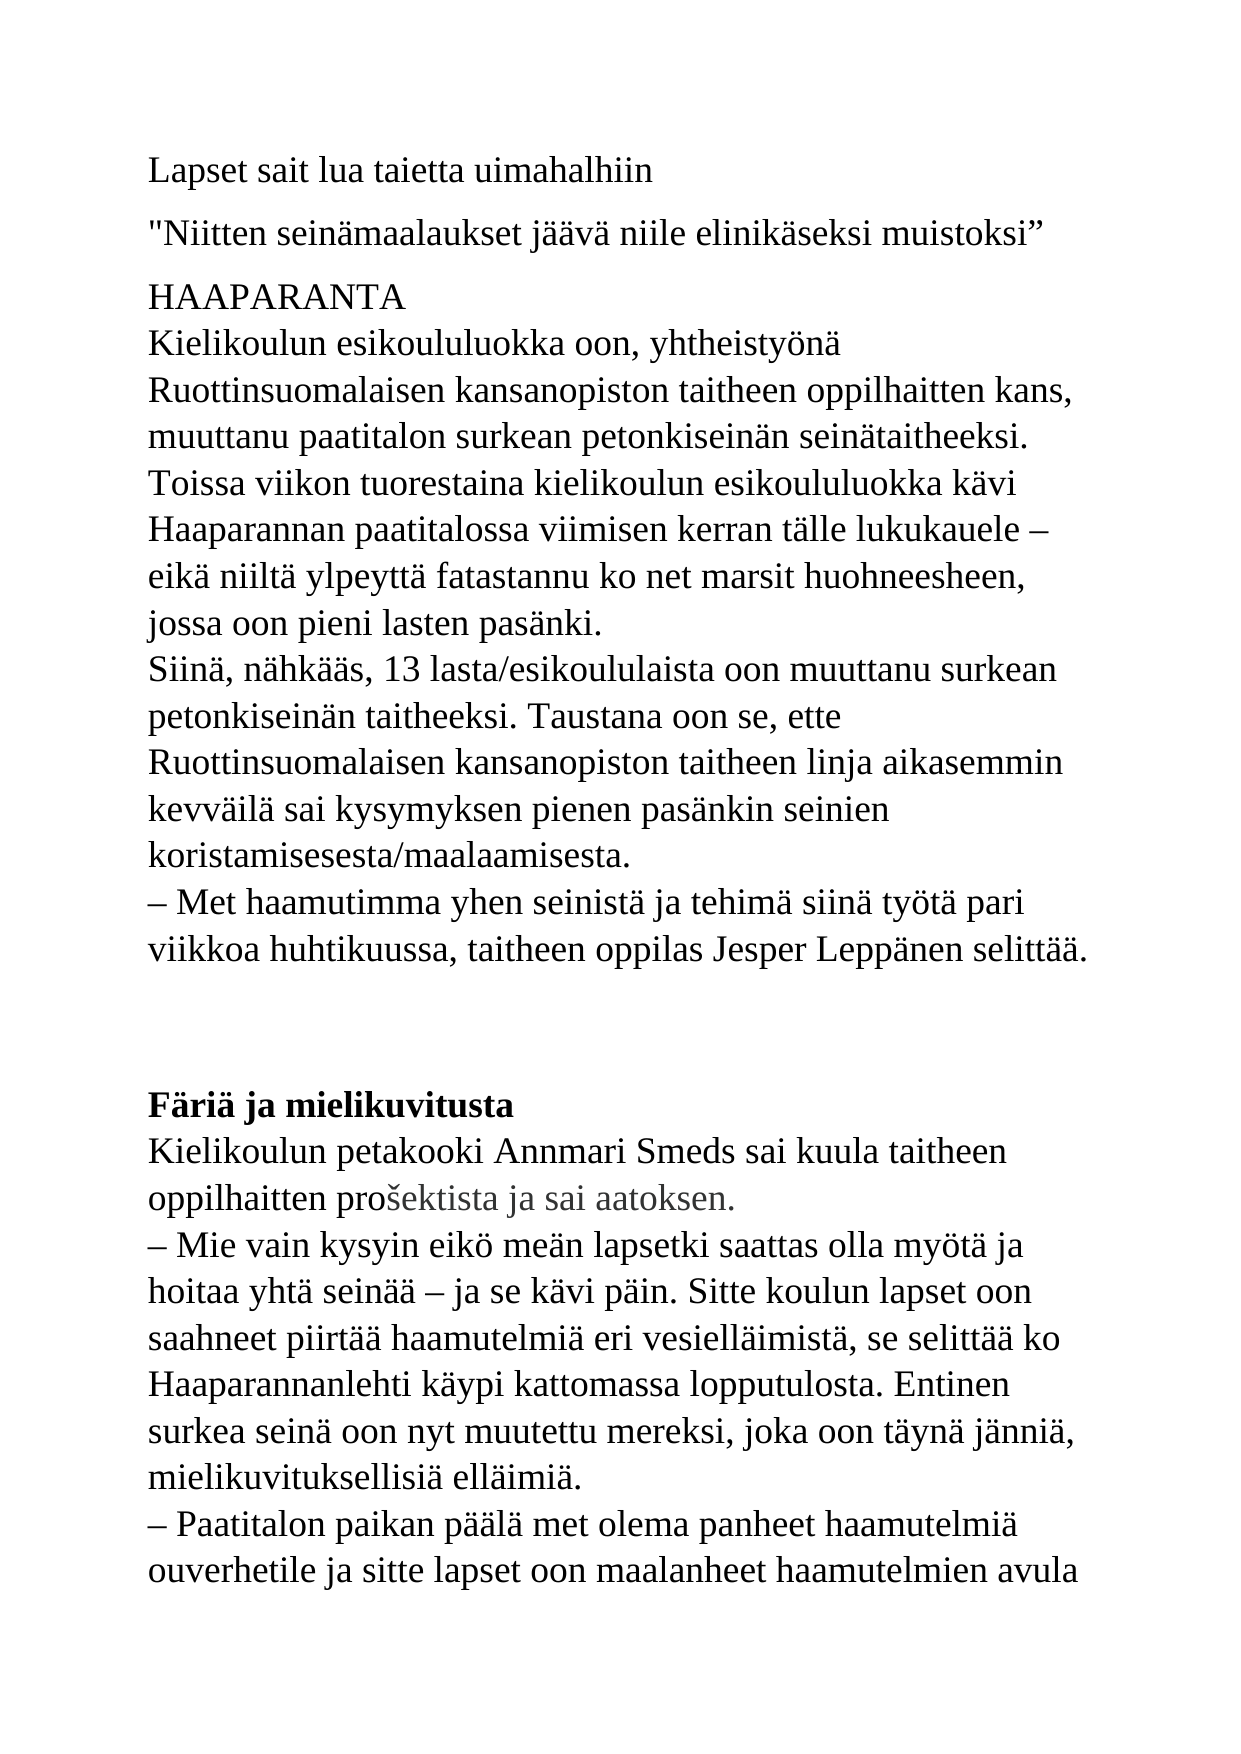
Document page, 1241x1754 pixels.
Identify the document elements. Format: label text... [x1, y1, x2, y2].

text Lapset sait lua taietta uimahalhiin [148, 148, 1093, 191]
text Färiä ja mielikuvitusta Kielikoulun petakooki Annmari Smeds sai kuula taitheen oppilhaitten prošektista ja sai aatoksen. – Mie vain kysyin eikö meän lapsetki saattas olla myötä ja hoitaa yhtä seinää – ja se kävi päin. Sitte koulun lapset oon saahneet piirtää haamutelmiä eri vesielläimistä, se selittää ko Haaparannanlehti käypi kattomassa lopputulosta. Entinen surkea seinä oon nyt muutettu mereksi, joka oon täynä jänniä, mielikuvituksellisiä elläimiä. – Paatitalon paikan päälä met olema panheet haamutelmiä ouverhetile ja sitte lapset oon maalanheet haamutelmien avula [148, 1082, 1093, 1591]
text "Niitten seinämaalaukset jäävä niile elinikäseksi muistoksi” [148, 211, 1093, 254]
text HAAPARANTA Kielikoulun esikoululuokka oon, yhtheistyönä Ruottinsuomalaisen kansanopiston taitheen oppilhaitten kans, muuttanu paatitalon surkean petonkiseinän seinätaitheeksi. Toissa viikon tuorestaina kielikoulun esikoululuokka kävi Haaparannan paatitalossa viimisen kerran tälle lukukauele – eikä niiltä ylpeyttä fatastannu ko net marsit huohneesheen, jossa oon pieni lasten pasänki. Siinä, nähkääs, 13 lasta/esikoululaista oon muuttanu surkean petonkiseinän taitheeksi. Taustana oon se, ette Ruottinsuomalaisen kansanopiston taitheen linja aikasemmin kevväilä sai kysymyksen pienen pasänkin seinien koristamisesesta/maalaamisesta. – Met haamutimma yhen seinistä ja tehimä siinä työtä pari viikkoa huhtikuussa, taitheen oppilas Jesper Leppänen selittää. [148, 274, 1093, 1062]
